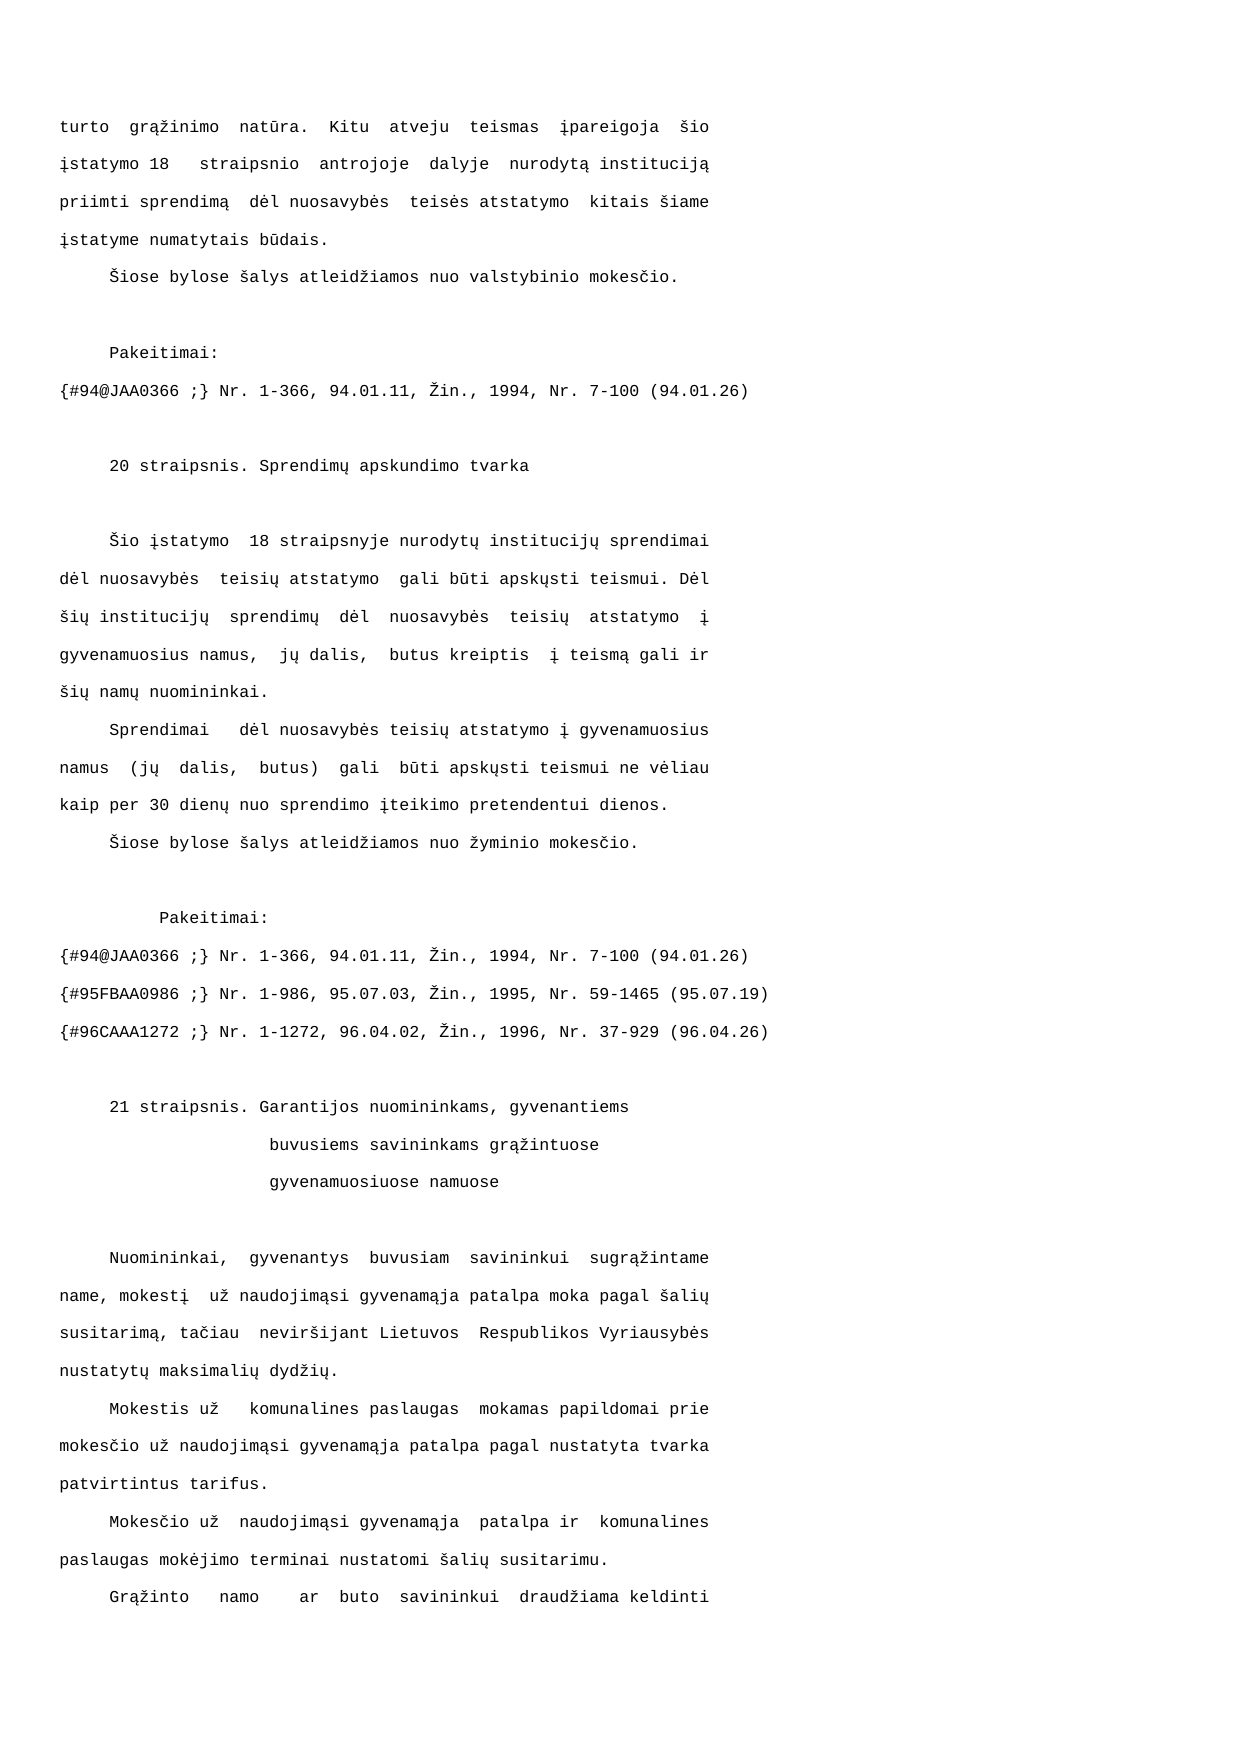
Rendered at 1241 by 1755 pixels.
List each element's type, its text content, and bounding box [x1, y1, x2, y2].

text mokesčio už naudojimąsi gyvenamąja patalpa pagal nustatyta tvarka [59, 1438, 1122, 1476]
text kaip per 30 dienų nuo sprendimo įteikimo pretendentui dienos. [59, 797, 1122, 834]
text Grąžinto namo ar buto savininkui draudžiama keldinti [59, 1589, 1122, 1626]
text {#96CAAA1272 ;} Nr. 1-1272, 96.04.02, Žin., 1996, Nr. 37-929 (96.04.26) [59, 1023, 1122, 1061]
text turto grąžinimo natūra. Kitu atveju teismas įpareigoja šio [59, 118, 1122, 156]
text namus (jų dalis, butus) gali būti apskųsti teismui ne vėliau [59, 759, 1122, 797]
text patvirtintus tarifus. [59, 1476, 1122, 1513]
text nustatytų maksimalių dydžių. [59, 1362, 1122, 1400]
text įstatymo 18 straipsnio antrojoje dalyje nurodytą instituciją [59, 156, 1122, 193]
text Mokesčio už naudojimąsi gyvenamąja patalpa ir komunalines [59, 1513, 1122, 1551]
text 20 straipsnis. Sprendimų apskundimo tvarka [59, 457, 1122, 495]
text Mokestis už komunalines paslaugas mokamas papildomai prie [59, 1400, 1122, 1438]
text name, mokestį už naudojimąsi gyvenamąja patalpa moka pagal šalių [59, 1287, 1122, 1325]
text Nuomininkai, gyvenantys buvusiam savininkui sugrąžintame [59, 1249, 1122, 1287]
text priimti sprendimą dėl nuosavybės teisės atstatymo kitais šiame [59, 193, 1122, 231]
text Šiose bylose šalys atleidžiamos nuo valstybinio mokesčio. [59, 269, 1122, 307]
text buvusiems savininkams grąžintuose [59, 1136, 1122, 1174]
text Šiose bylose šalys atleidžiamos nuo žyminio mokesčio. [59, 834, 1122, 872]
text 21 straipsnis. Garantijos nuomininkams, gyvenantiems [59, 1098, 1122, 1136]
text paslaugas mokėjimo terminai nustatomi šalių susitarimu. [59, 1551, 1122, 1589]
text Šio įstatymo 18 straipsnyje nurodytų institucijų sprendimai [59, 533, 1122, 571]
text susitarimą, tačiau neviršijant Lietuvos Respublikos Vyriausybės [59, 1325, 1122, 1362]
text Pakeitimai: [59, 910, 1122, 948]
text gyvenamuosius namus, jų dalis, butus kreiptis į teismą gali ir [59, 646, 1122, 684]
text įstatyme numatytais būdais. [59, 231, 1122, 269]
text gyvenamuosiuose namuose [59, 1174, 1122, 1212]
text dėl nuosavybės teisių atstatymo gali būti apskųsti teismui. Dėl [59, 571, 1122, 608]
text {#94@JAA0366 ;} Nr. 1-366, 94.01.11, Žin., 1994, Nr. 7-100 (94.01.26) [59, 382, 1122, 420]
text šių namų nuomininkai. [59, 684, 1122, 721]
text Pakeitimai: [59, 344, 1122, 382]
text {#94@JAA0366 ;} Nr. 1-366, 94.01.11, Žin., 1994, Nr. 7-100 (94.01.26) [59, 948, 1122, 985]
text Sprendimai dėl nuosavybės teisių atstatymo į gyvenamuosius [59, 721, 1122, 759]
text {#95FBAA0986 ;} Nr. 1-986, 95.07.03, Žin., 1995, Nr. 59-1465 (95.07.19) [59, 985, 1122, 1023]
text šių institucijų sprendimų dėl nuosavybės teisių atstatymo į [59, 608, 1122, 646]
